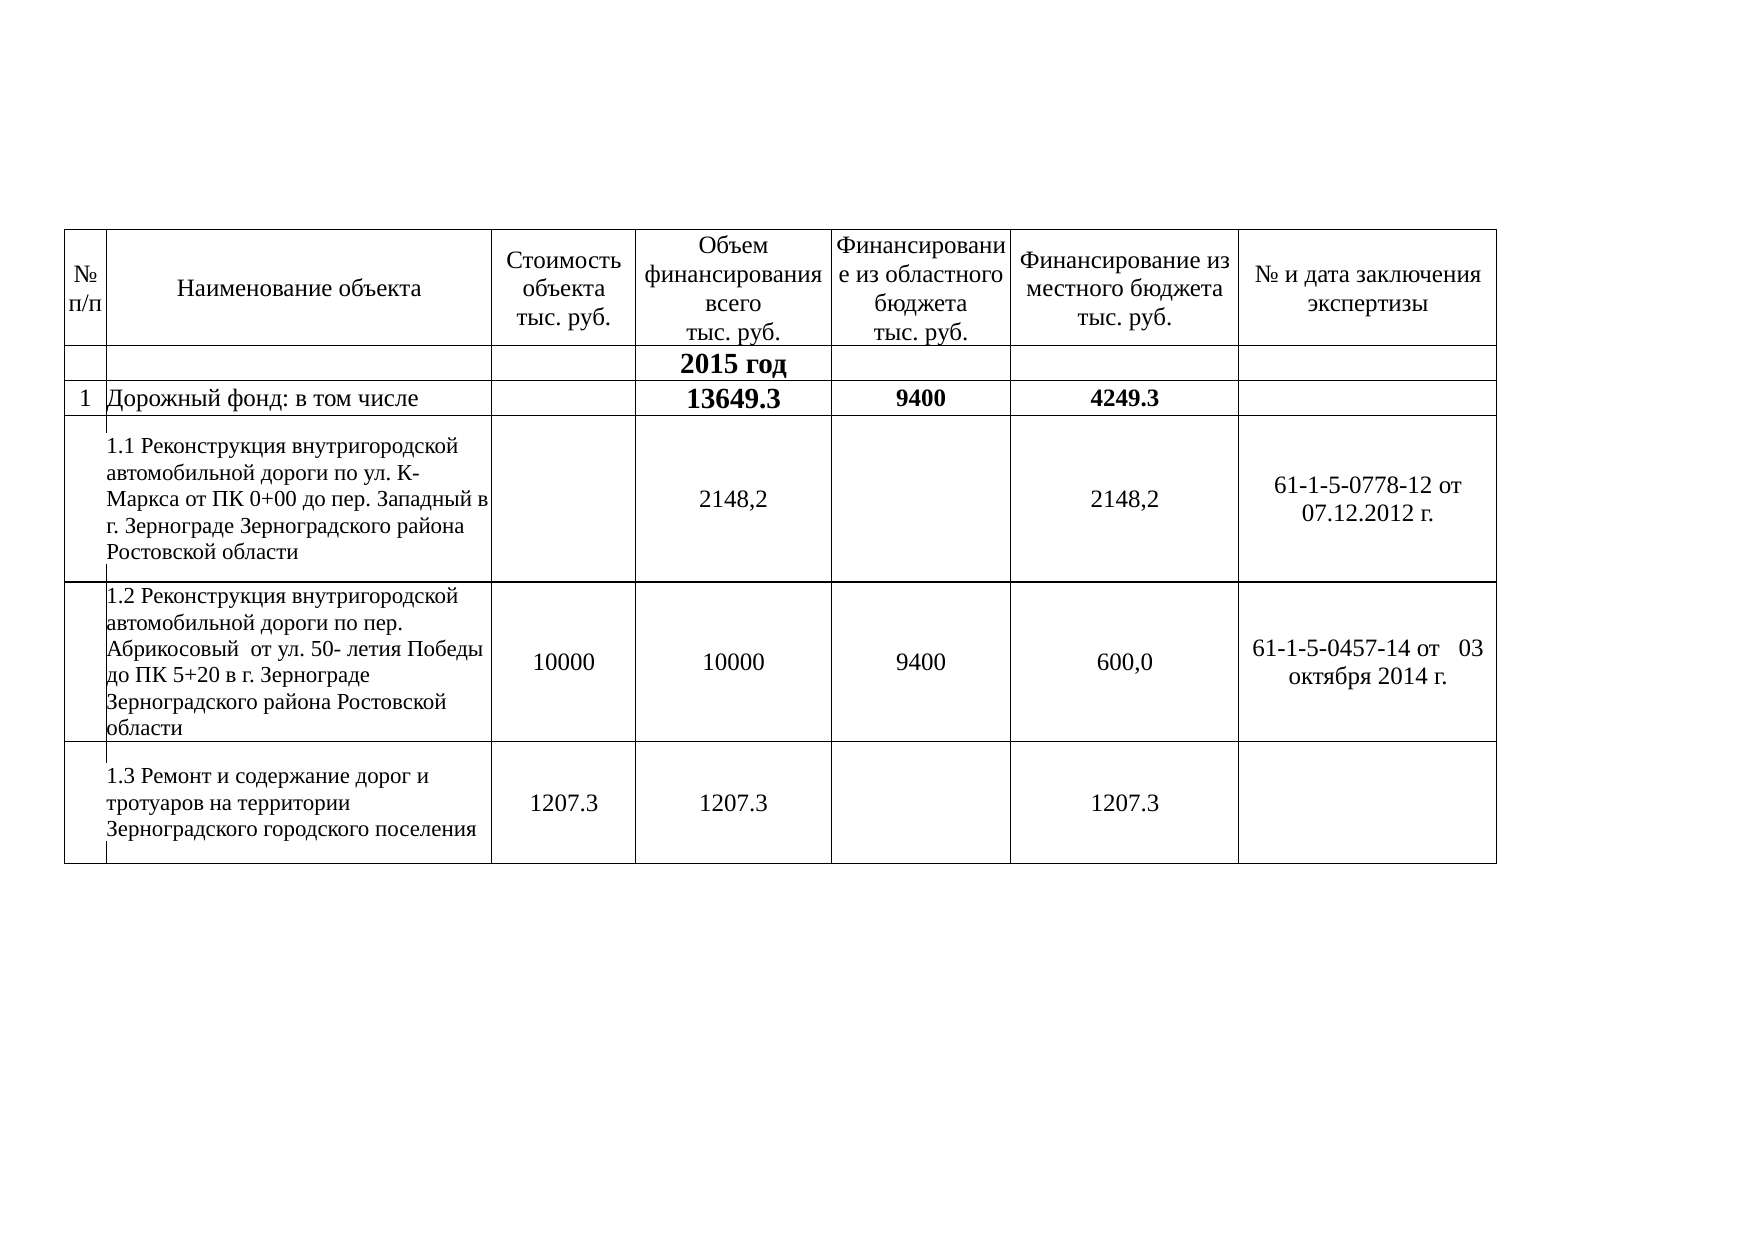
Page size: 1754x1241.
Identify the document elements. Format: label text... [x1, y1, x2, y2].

table_cell Дорожный фонд: в том числе [107, 381, 491, 414]
table_cell 61-1-5-0457-14 от 03 октября 2014 г. [1239, 583, 1496, 741]
table_cell [65, 583, 106, 741]
table_cell 1.1 Реконструкция внутригородской автомобильной дороги по ул. К-Маркса от ПК 0+00 до пер. Западный в г. Зернограде Зерноградского района Ростовской области [107, 416, 491, 581]
table_cell [832, 742, 1010, 862]
table_cell [65, 742, 106, 862]
table_cell 13649,3 [636, 381, 831, 414]
table_cell [65, 416, 106, 581]
table_cell 1.3 Ремонт и содержание дорог и тротуаров на территории Зерноградского городского поселения [107, 742, 491, 862]
table_header Объем финансирования всего тыс. руб. [636, 230, 831, 345]
table_cell [492, 381, 635, 414]
table_cell [1239, 381, 1496, 414]
table_cell 9400 [832, 381, 1010, 414]
table_cell 10000 [492, 583, 635, 741]
table_cell 61-1-5-0778-12 от 07.12.2012 г. [1239, 416, 1496, 581]
table_cell 2015 год [636, 346, 831, 380]
table_cell 2148,2 [1011, 416, 1238, 581]
table_cell 600,0 [1011, 583, 1238, 741]
table_cell [65, 346, 106, 380]
table_cell 9400 [832, 583, 1010, 741]
table_header № п/п [65, 230, 106, 345]
table_cell 2148,2 [636, 416, 831, 581]
table_cell 4249,3 [1011, 381, 1238, 414]
table_cell [1239, 346, 1496, 380]
table_cell 10000 [636, 583, 831, 741]
table_cell 1207,3 [636, 742, 831, 862]
table_cell [832, 346, 1010, 380]
table_cell 1.2 Реконструкция внутригородской автомобильной дороги по пер. Абрикосовый от ул. 50- летия Победы до ПК 5+20 в г. Зернограде Зерноградского района Ростовской области [107, 583, 491, 741]
table_cell 1 [65, 381, 106, 414]
table_header Наименование объекта [107, 230, 491, 345]
table_header Финансирование из областного бюджета тыс. руб. [832, 230, 1010, 345]
table_cell 1207,3 [1011, 742, 1238, 862]
table_cell [832, 416, 1010, 581]
table_cell 1207,3 [492, 742, 635, 862]
table_cell [492, 346, 635, 380]
table_cell [1239, 742, 1496, 862]
table_header Финансирование из местного бюджета тыс. руб. [1011, 230, 1238, 345]
table_cell [492, 416, 635, 581]
table_header Стоимость объекта тыс. руб. [492, 230, 635, 345]
table_cell [107, 346, 491, 380]
table_header № и дата заключения экспертизы [1239, 230, 1496, 345]
table_cell [1011, 346, 1238, 380]
